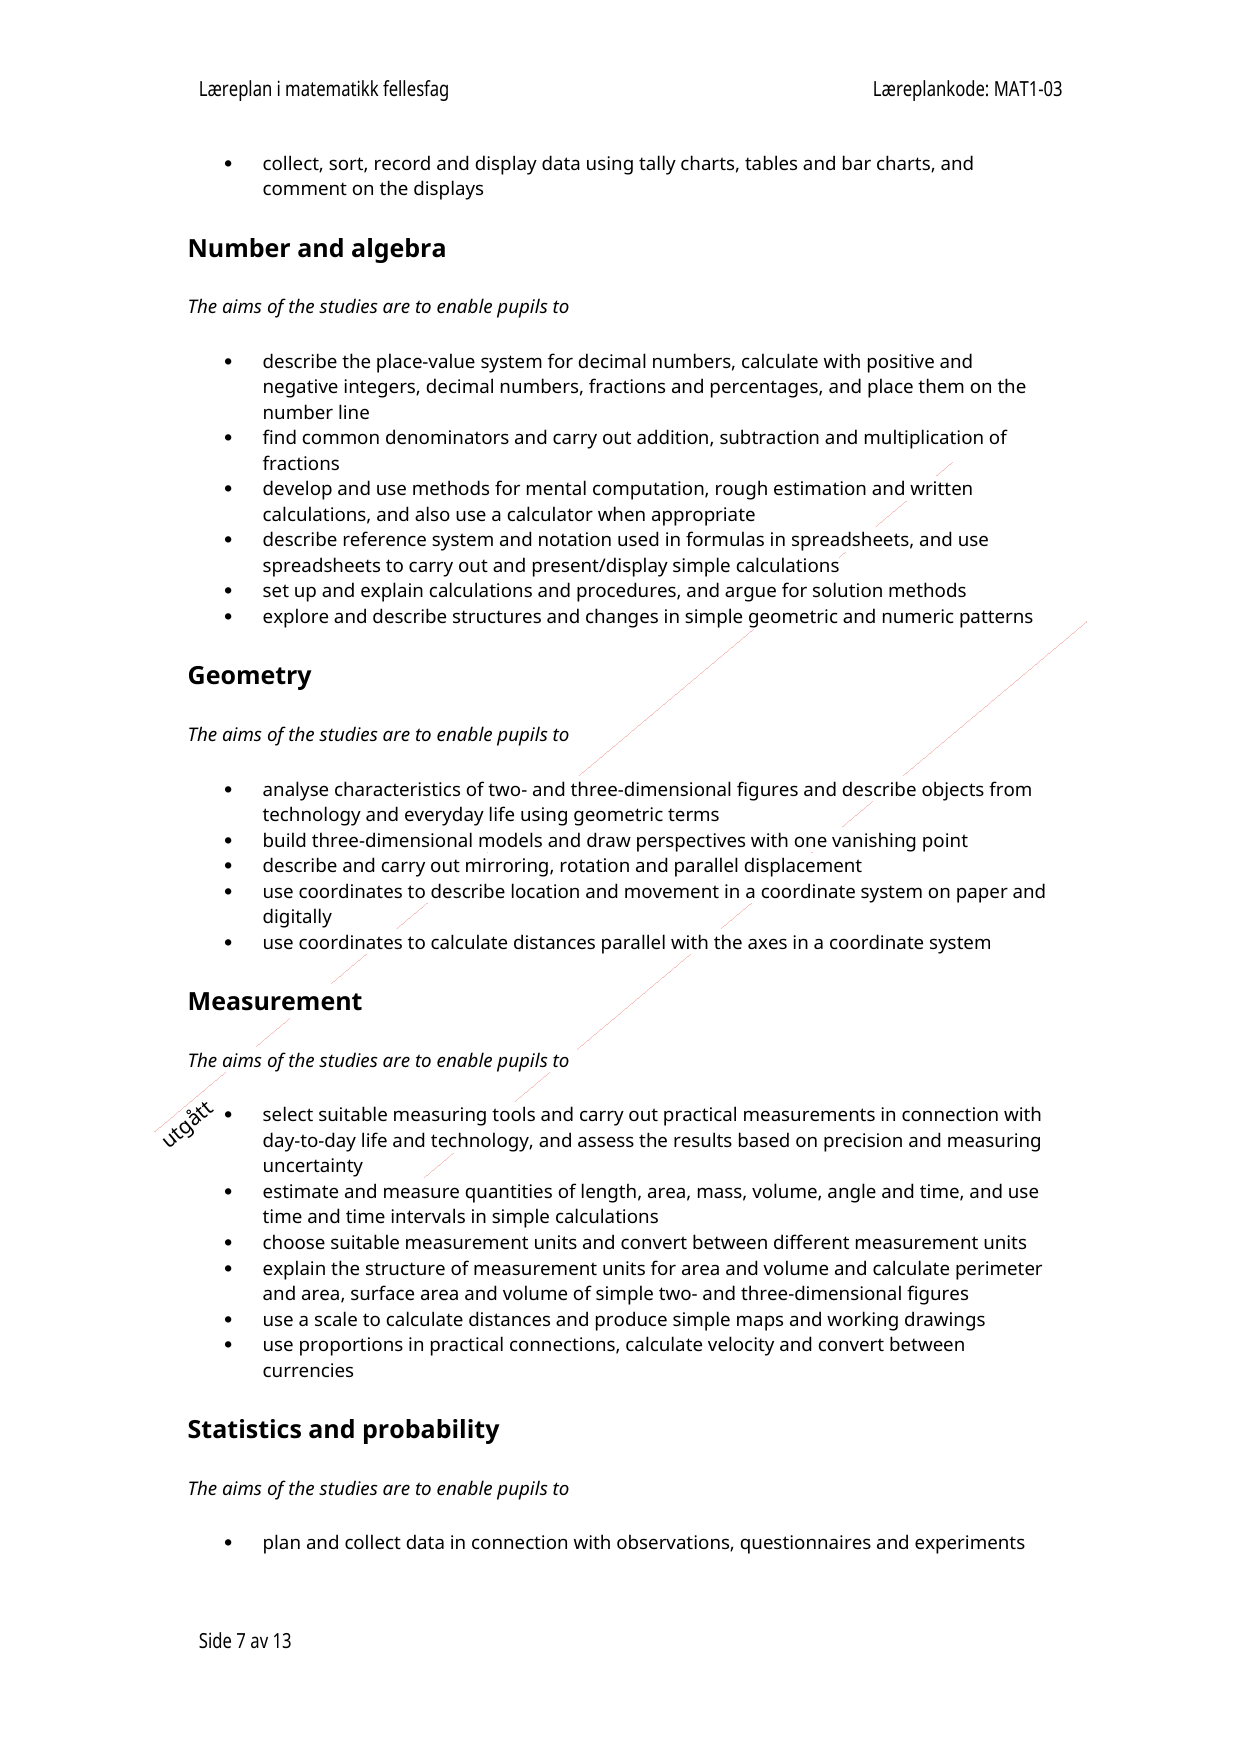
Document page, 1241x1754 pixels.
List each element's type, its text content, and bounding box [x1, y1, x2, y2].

list explain the structure of measurement units for area and volume and calculate perimeter and area, surface area and volume of simple two- and three-dimensional figures [969, 1255, 1053, 1306]
list describe and carry out mirroring, rotation and parallel displacement [225, 852, 486, 878]
list plan and collect data in connection with observations, questionnaires and experiments [225, 1529, 1053, 1555]
list use coordinates to describe location and movement in a coordinate system on paper and digitally [225, 878, 425, 929]
text The aims of the studies are to enable pupils to [615, 721, 966, 747]
list use coordinates to describe location and movement in a coordinate system on paper and digitally [398, 903, 750, 929]
list find common denominators and carry out addition, subtraction and multiplication of fractions [225, 425, 263, 476]
list describe the place-value system for decimal numbers, calculate with positive and negative integers, decimal numbers, fractions and percentages, and place them on the number line [370, 348, 1053, 425]
list select suitable measuring tools and carry out practical measurements in connection with day-to-day life and technology, and assess the results based on precision and measuring uncertainty [425, 1102, 1053, 1178]
text The aims of the studies are to enable pupils to [577, 1475, 1053, 1500]
text The aims of the studies are to enable pupils to [577, 721, 642, 747]
list analyse characteristics of two- and three-dimensional figures and describe objects from technology and everyday life using geometric terms [844, 776, 1053, 827]
list describe and carry out mirroring, rotation and parallel displacement [813, 852, 1053, 878]
list use coordinates to describe location and movement in a coordinate system on paper and digitally [722, 878, 1053, 929]
subtitle Geometry [680, 658, 1042, 692]
list build three-dimensional models and draw perspectives with one vanishing point [968, 827, 1053, 852]
subtitle Measurement [616, 984, 1053, 1018]
text The aims of the studies are to enable pupils to [939, 721, 1053, 747]
subtitle Number and algebra [447, 230, 1053, 264]
subtitle Geometry [1004, 658, 1053, 692]
list find common denominators and carry out addition, subtraction and multiplication of fractions [340, 425, 1053, 476]
list use proportions in practical connections, calculate velocity and convert between currencies [225, 1331, 263, 1382]
list use a scale to calculate distances and produce simple maps and working drawings [986, 1306, 1053, 1331]
list collect, sort, record and display data using tally charts, tables and bar charts, and comment on the displays [484, 150, 1053, 201]
subtitle Statistics and probability [499, 1412, 1053, 1446]
text The aims of the studies are to enable pupils to [577, 1047, 1053, 1072]
list develop and use methods for mental computation, rough estimation and written calculations, and also use a calculator when appropriate [756, 501, 904, 527]
text The aims of the studies are to enable pupils to [187, 293, 1053, 319]
subtitle Geometry [312, 658, 717, 692]
list use proportions in practical connections, calculate velocity and convert between currencies [354, 1331, 1053, 1382]
list estimate and measure quantities of length, area, mass, volume, angle and time, and use time and time intervals in simple calculations [659, 1178, 1053, 1229]
subtitle Measurement [362, 984, 653, 1018]
list analyse characteristics of two- and three-dimensional figures and describe objects from technology and everyday life using geometric terms [720, 801, 871, 827]
list set up and explain calculations and procedures, and argue for solution methods [967, 578, 1053, 603]
list develop and use methods for mental computation, rough estimation and written calculations, and also use a calculator when appropriate [877, 476, 1053, 527]
list describe reference system and notation used in formulas in spreadsheets, and use spreadsheets to carry out and present/display simple calculations [839, 527, 1053, 578]
